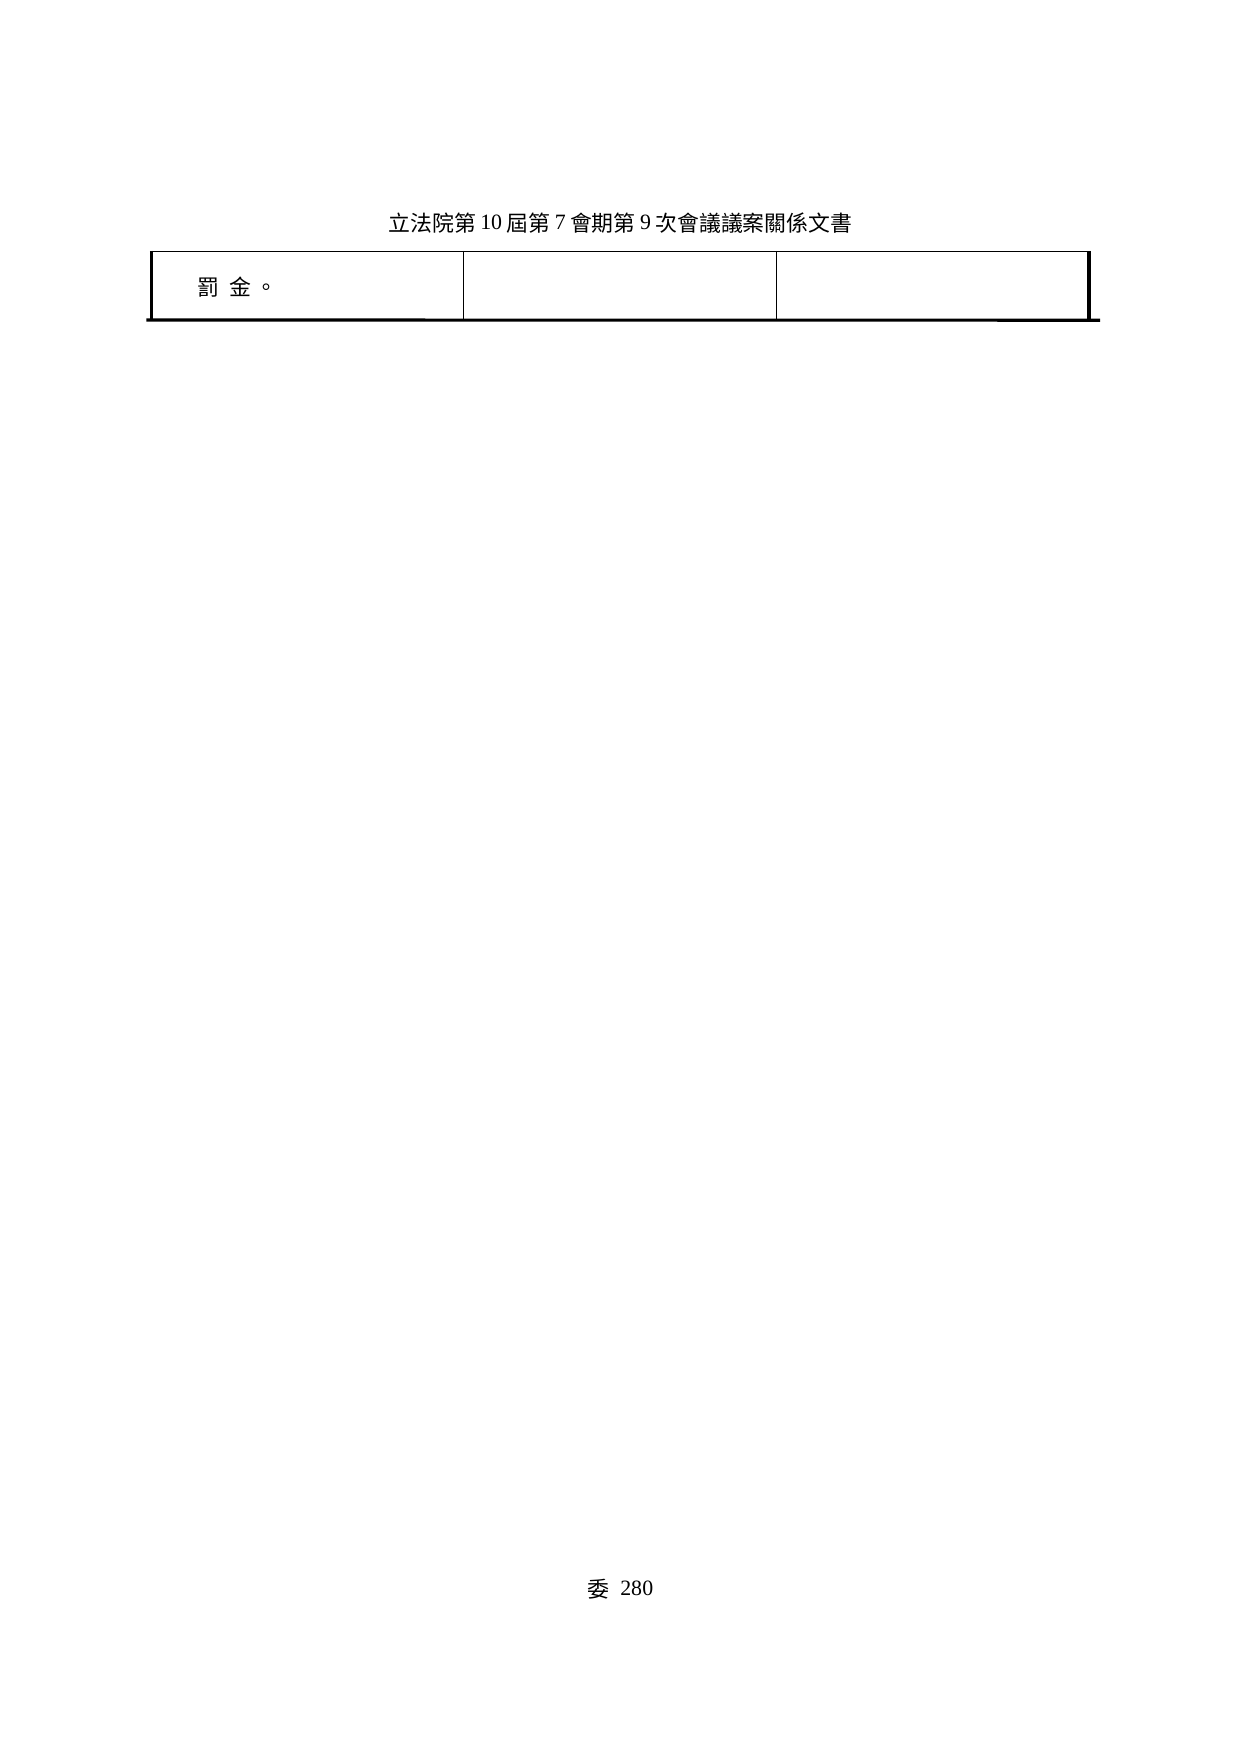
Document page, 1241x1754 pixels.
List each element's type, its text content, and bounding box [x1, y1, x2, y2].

table_cell [464, 252, 776, 318]
table_cell 罰金。 [153, 252, 463, 318]
table_cell [777, 252, 1087, 318]
